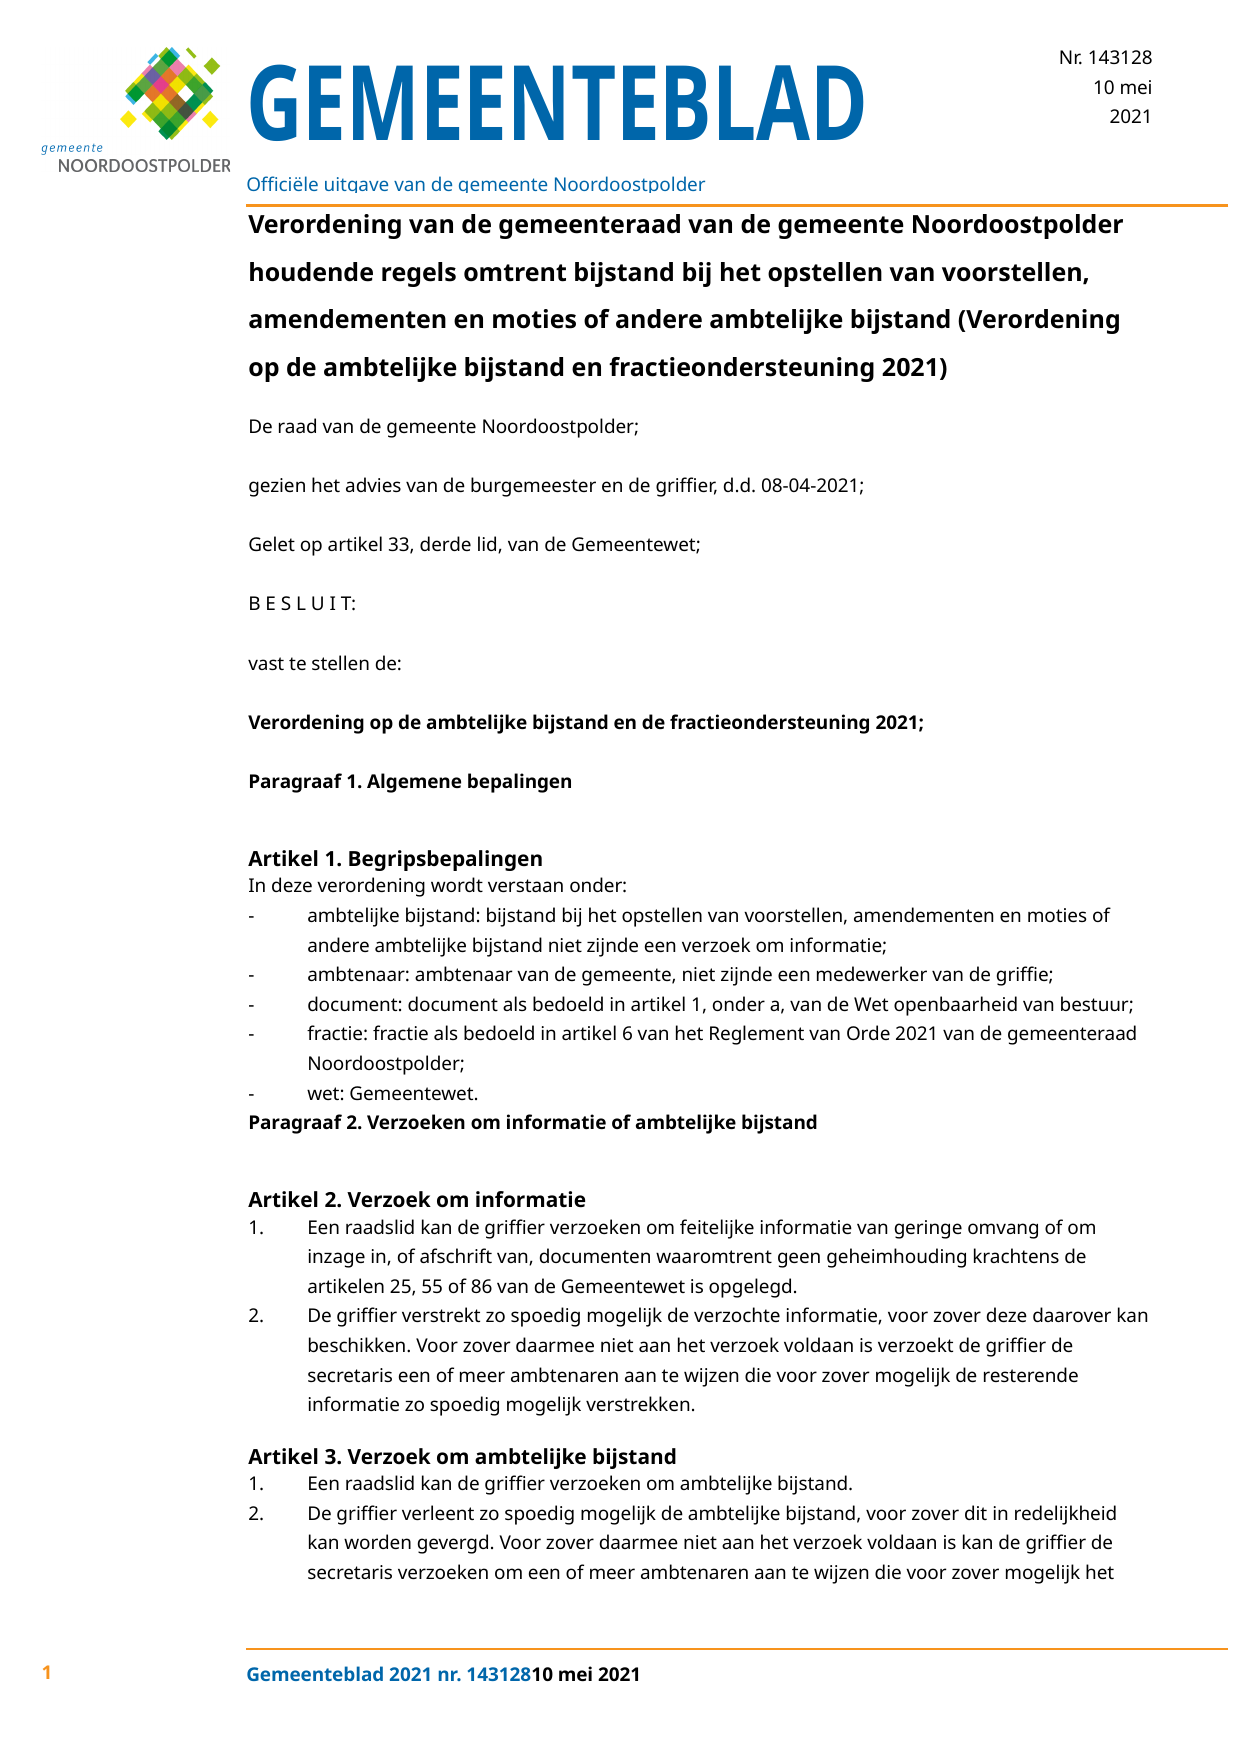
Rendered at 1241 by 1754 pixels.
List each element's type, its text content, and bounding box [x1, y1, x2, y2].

text Verordening van de gemeenteraad van de gemeente Noordoostpolder houdende regels omtrent bijstand bij het opstellen van voorstellen, amendementen en moties of andere ambtelijke bijstand (Verordening op de ambtelijke bijstand en fractieondersteuning 2021) [248, 207, 1152, 384]
text Artikel 2. Verzoek om informatie [248, 1186, 1152, 1214]
text Artikel 1. Begripsbepalingen [248, 844, 1152, 873]
text Paragraaf 1. Algemene bepalingen [248, 768, 1152, 794]
text gezien het advies van de burgemeester en de griffier, d.d. 08-04-2021; [248, 472, 1152, 498]
list ambtenaar: ambtenaar van de gemeente, niet zijnde een medewerker van de griffie; [248, 961, 1152, 987]
picture [41, 47, 231, 172]
list Een raadslid kan de griffier verzoeken om ambtelijke bijstand. [248, 1470, 1152, 1496]
text In deze verordening wordt verstaan onder: [248, 873, 1152, 898]
text Gelet op artikel 33, derde lid, van de Gemeentewet; [248, 531, 1152, 557]
list ambtelijke bijstand: bijstand bij het opstellen van voorstellen, amendementen en moties of andere ambtelijke bijstand niet zijnde een verzoek om informatie; [248, 902, 1152, 958]
text Artikel 3. Verzoek om ambtelijke bijstand [248, 1442, 1152, 1470]
list wet: Gemeentewet. [248, 1080, 1152, 1106]
list De griffier verstrekt zo spoedig mogelijk de verzochte informatie, voor zover deze daarover kan beschikken. Voor zover daarmee niet aan het verzoek voldaan is verzoekt de griffier de secretaris een of meer ambtenaren aan te wijzen die voor zover mogelijk de resterende informatie zo spoedig mogelijk verstrekken. [248, 1303, 1152, 1417]
text De raad van de gemeente Noordoostpolder; [248, 413, 1152, 439]
text Verordening op de ambtelijke bijstand en de fractieondersteuning 2021; [248, 709, 1152, 735]
text Paragraaf 2. Verzoeken om informatie of ambtelijke bijstand [248, 1109, 1152, 1135]
list document: document als bedoeld in artikel 1, onder a, van de Wet openbaarheid van bestuur; [248, 991, 1152, 1017]
list fractie: fractie als bedoeld in artikel 6 van het Reglement van Orde 2021 van de gemeenteraad Noordoostpolder; [248, 1021, 1152, 1076]
list Een raadslid kan de griffier verzoeken om feitelijke informatie van geringe omvang of om inzage in, of afschrift van, documenten waaromtrent geen geheimhouding krachtens de artikelen 25, 55 of 86 van de Gemeentewet is opgelegd. [248, 1214, 1152, 1299]
list De griffier verleent zo spoedig mogelijk de ambtelijke bijstand, voor zover dit in redelijkheid kan worden gevergd. Voor zover daarmee niet aan het verzoek voldaan is kan de griffier de secretaris verzoeken om een of meer ambtenaren aan te wijzen die voor zover mogelijk het [248, 1500, 1152, 1585]
text B E S L U I T: [248, 591, 1152, 616]
text vast te stellen de: [248, 650, 1152, 676]
